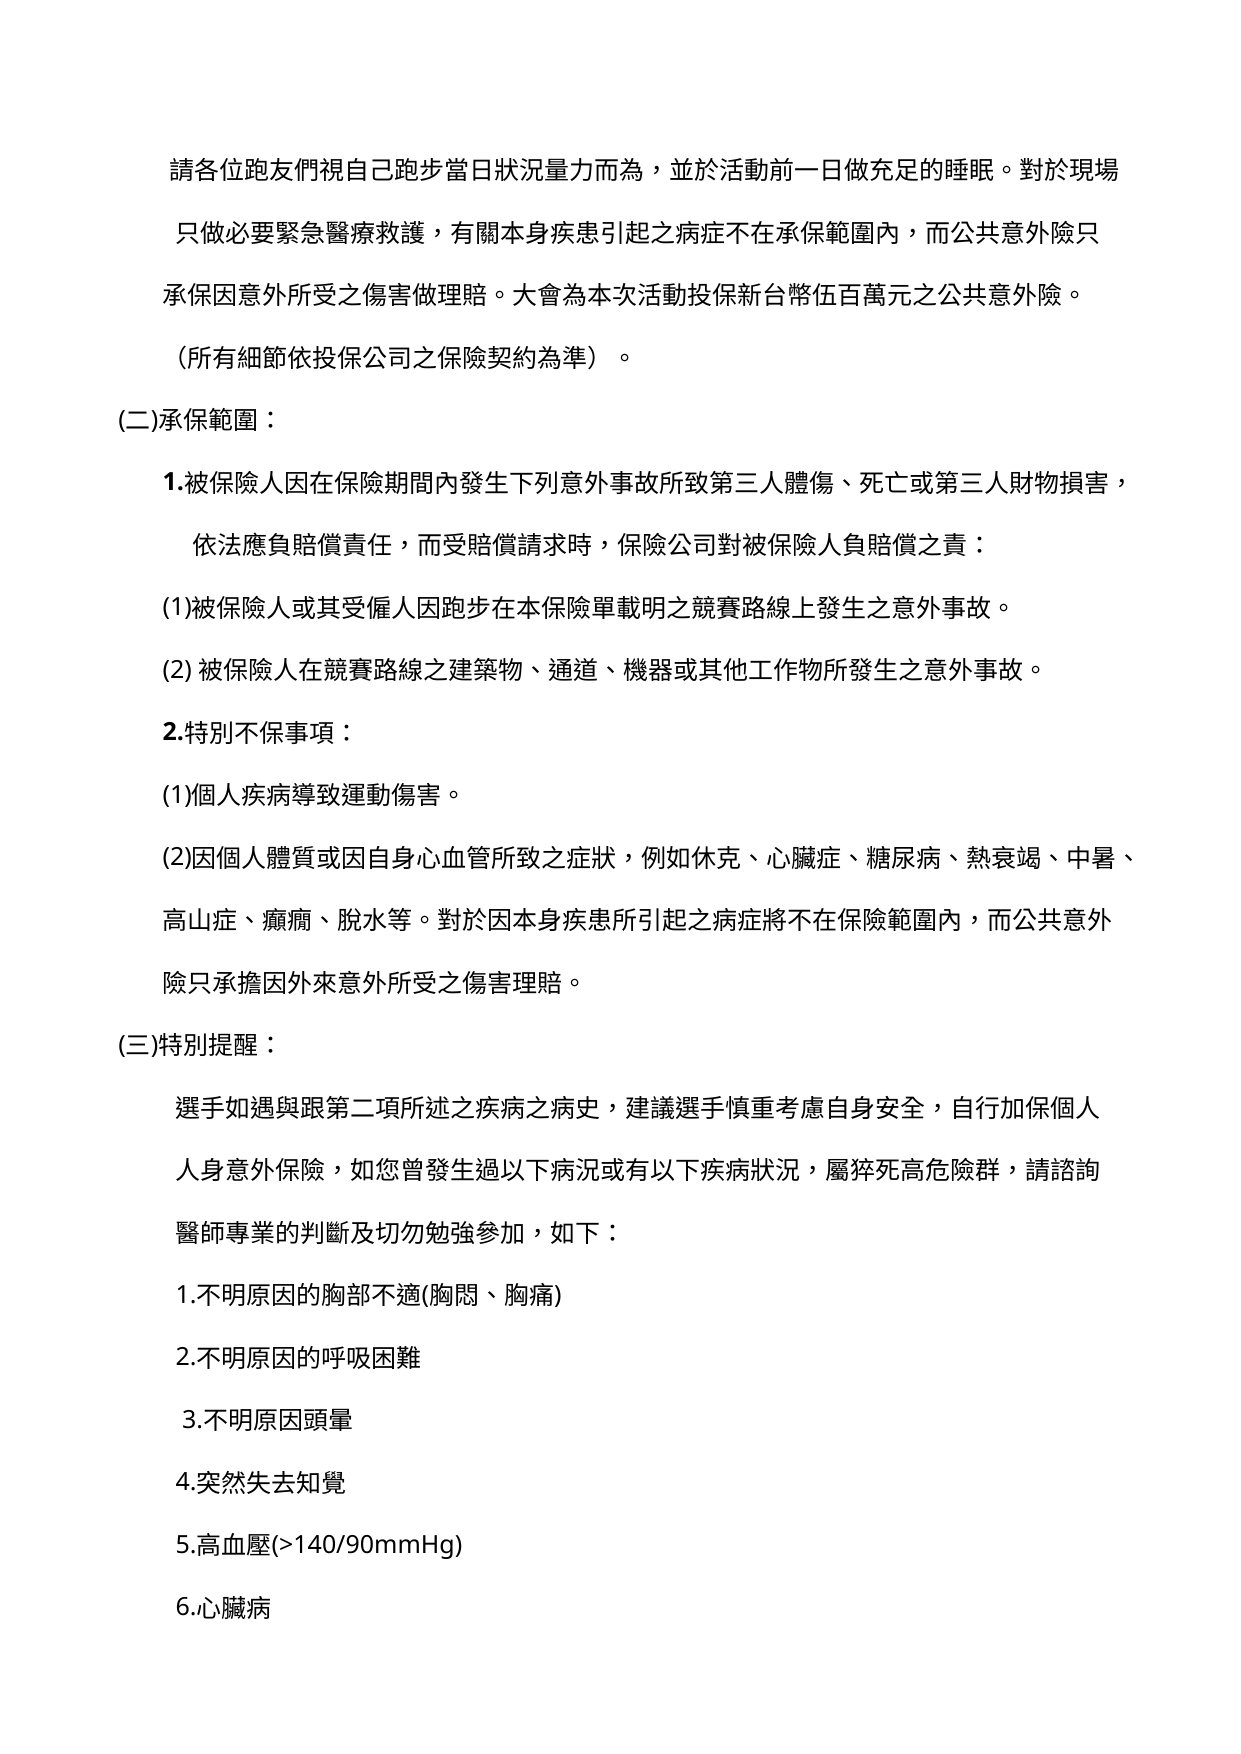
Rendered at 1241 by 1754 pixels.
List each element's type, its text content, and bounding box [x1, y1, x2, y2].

text 醫師專業的判斷及切勿勉強參加，如下： [162, 1189, 1122, 1252]
text (1)被保險人或其受僱人因跑步在本保險單載明之競賽路線上發生之意外事故。 [162, 564, 1122, 627]
text 3.不明原因頭暈 [162, 1377, 1122, 1439]
text 2.特別不保事項： [118, 689, 1122, 752]
text 5.高血壓(>140/90mmHg) [162, 1502, 1122, 1564]
text (二)承保範圍： [118, 377, 1122, 439]
text 人身意外保險，如您曾發生過以下病況或有以下疾病狀況，屬猝死高危險群，請諮詢 [162, 1127, 1122, 1189]
text (2) 被保險人在競賽路線之建築物、通道、機器或其他工作物所發生之意外事故。 [162, 627, 1122, 689]
text 請各位跑友們視自己跑步當日狀況量力而為，並於活動前一日做充足的睡眠。對於現場 [162, 127, 1122, 189]
text 6.心臟病 [162, 1564, 1122, 1627]
text 只做必要緊急醫療救護，有關本身疾患引起之病症不在承保範圍內，而公共意外險只承保因意外所受之傷害做理賠。大會為本次活動投保新台幣伍百萬元之公共意外險。（所有細節依投保公司之保險契約為準）。 [162, 189, 1122, 377]
text 選手如遇與跟第二項所述之疾病之病史，建議選手慎重考慮自身安全，自行加保個人 [162, 1064, 1122, 1127]
text 1.被保險人因在保險期間內發生下列意外事故所致第三人體傷、死亡或第三人財物損害，依法應負賠償責任，而受賠償請求時，保險公司對被保險人負賠償之責： [162, 439, 1122, 564]
text (三)特別提醒： [118, 1002, 1122, 1064]
text 4.突然失去知覺 [162, 1439, 1122, 1502]
text 1.不明原因的胸部不適(胸悶、胸痛) [162, 1252, 1122, 1314]
text (2)因個人體質或因自身心血管所致之症狀，例如休克、心臟症、糖尿病、熱衰竭、中暑、高山症、癲癇、脫水等。對於因本身疾患所引起之病症將不在保險範圍內，而公共意外險只承擔因外來意外所受之傷害理賠。 [162, 814, 1122, 1002]
text (1)個人疾病導致運動傷害。 [118, 752, 1122, 814]
text 2.不明原因的呼吸困難 [162, 1314, 1122, 1377]
